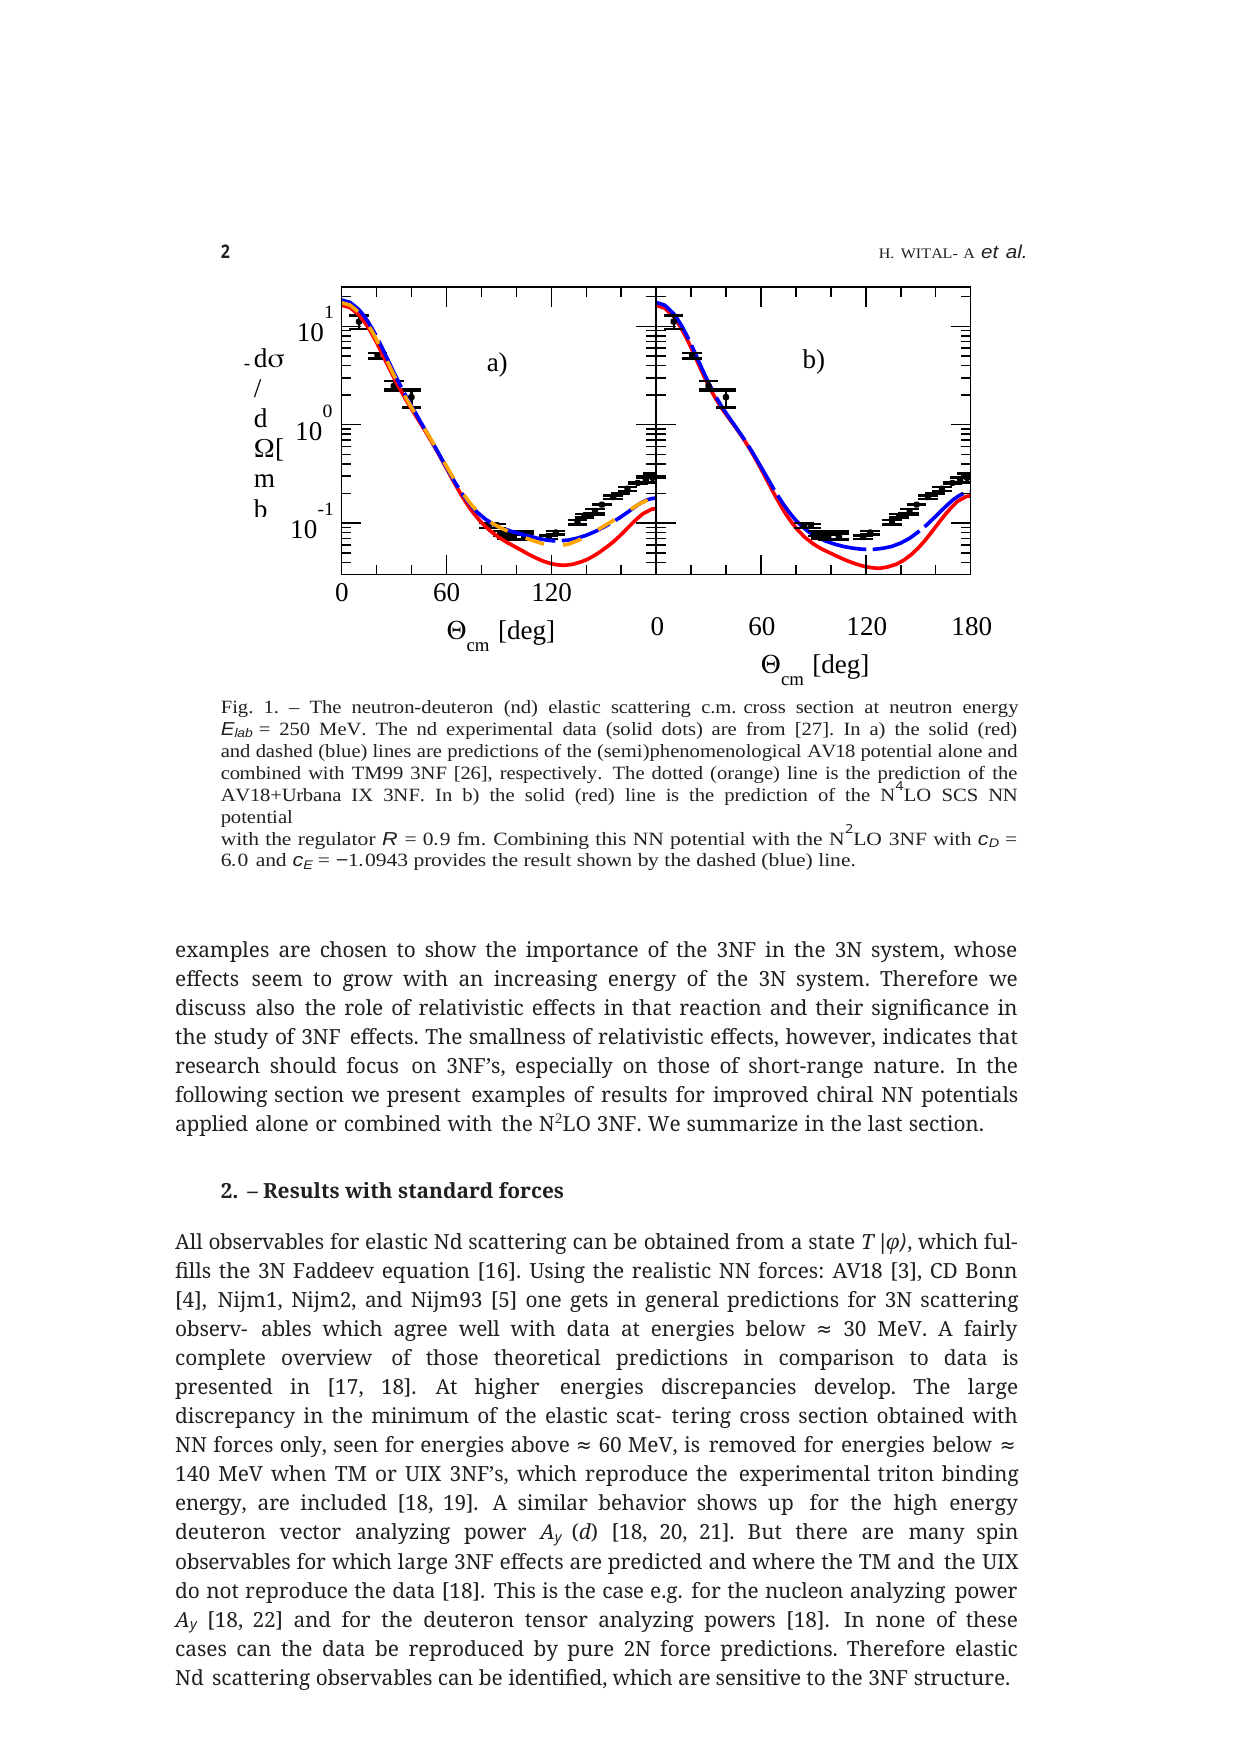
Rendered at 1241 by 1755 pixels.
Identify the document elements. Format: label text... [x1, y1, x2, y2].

subtitle [491, 519, 610, 543]
subtitle 0 60 120 180 [576, 612, 1066, 641]
subtitle 10 [295, 420, 341, 445]
text [657, 330, 688, 347]
subtitle [616, 524, 655, 543]
text [342, 503, 475, 519]
subtitle [342, 519, 502, 543]
text [971, 307, 1241, 322]
text with the regulator R = 0.9 fm. Combining this NN potential with the N2LO 3NF with cD = 6.0 and cE = −1.0943 provides the result shown by the dashed (blue) line. [221, 830, 1018, 873]
subtitle [971, 420, 1241, 445]
text cm [deg] [175, 607, 555, 648]
subtitle [799, 519, 938, 543]
text d/d[mb sr ] [254, 343, 284, 517]
subtitle 10 [290, 519, 341, 543]
text Fig. 1. – The neutron-deuteron (nd) elastic scattering c.m. cross section at neutron energy Elab = 250 MeV. The nd experimental data (solid dots) are from [27]. In a) the solid (red) and dashed (blue) lines are predictions of the (semi)phenomenological AV18 potential alone and combined with TM99 3NF [26], respectively. The dotted (orange) line is the prediction of the AV18+Urbana IX 3NF. In b) the solid (red) line is the prediction of the N4LO SCS NN potential [221, 696, 1018, 828]
text 0 60 120 [335, 578, 572, 607]
text [342, 330, 376, 347]
text [971, 503, 1241, 519]
subtitle [927, 519, 970, 543]
subtitle [423, 420, 655, 445]
text 2 H. WITAL- A et al. [221, 238, 1241, 263]
subtitle [971, 519, 1241, 543]
text [786, 503, 914, 519]
text [342, 308, 358, 322]
subtitle [579, 519, 633, 543]
subtitle [342, 420, 430, 445]
subtitle [734, 420, 970, 445]
text [360, 307, 655, 322]
text [682, 322, 970, 347]
text [671, 307, 970, 322]
text 1 [324, 307, 341, 322]
text [474, 503, 599, 519]
text examples are chosen to show the importance of the 3NF in the 3N system, whose eﬀects seem to grow with an increasing energy of the 3N system. Therefore we discuss also the role of relativistic eﬀects in that reaction and their signiﬁcance in the study of 3NF eﬀects. The smallness of relativistic eﬀects, however, indicates that research should focus on 3NF’s, especially on those of short-range nature. In the following section we present examples of results for improved chiral NN potentials applied alone or combined with the N2LO 3NF. We summarize in the last section. [175, 935, 1018, 1138]
text [342, 405, 415, 420]
text [657, 503, 786, 519]
text [727, 405, 970, 420]
text [342, 322, 358, 326]
text [657, 308, 671, 322]
text All observables for elastic Nd scattering can be obtained from a state T |φ), which ful- ﬁlls the 3N Faddeev equation [16]. Using the realistic NN forces: AV18 [3], CD Bonn [4], Nijm1, Nijm2, and Nijm93 [5] one gets in general predictions for 3N scattering observ- ables which agree well with data at energies below ≈ 30 MeV. A fairly complete overview of those theoretical predictions in comparison to data is presented in [17, 18]. At higher energies discrepancies develop. The large discrepancy in the minimum of the elastic scat- tering cross section obtained with NN forces only, seen for energies above ≈ 60 MeV, is removed for energies below ≈ 140 MeV when TM or UIX 3NF’s, which reproduce the experimental triton binding energy, are included [18, 19]. A similar behavior shows up for the high energy deuteron vector analyzing power Ay (d) [18, 20, 21]. But there are many spin observables for which large 3NF eﬀects are predicted and where the TM and the UIX do not reproduce the data [18]. This is the case e.g. for the nucleon analyzing power Ay [18, 22] and for the deuteron tensor analyzing powers [18]. In none of these cases can the data be reproduced by pure 2N force predictions. Therefore elastic Nd scattering observables can be identiﬁed, which are sensitive to the 3NF structure. [175, 1227, 1018, 1692]
text [414, 405, 655, 420]
text -1 [244, 352, 252, 372]
text -1 [317, 503, 341, 519]
subtitle [657, 519, 807, 543]
text [657, 322, 673, 326]
text [945, 503, 970, 519]
subtitle [657, 420, 744, 445]
text [909, 503, 945, 519]
text [657, 405, 727, 420]
text 0 [322, 405, 341, 420]
text 10 [297, 322, 341, 347]
text [594, 503, 635, 519]
text [371, 322, 655, 347]
text [623, 503, 655, 519]
text cm [deg] [576, 641, 1053, 682]
text [971, 405, 1241, 420]
list – Results with standard forces [221, 1176, 1241, 1204]
text [971, 322, 1241, 347]
